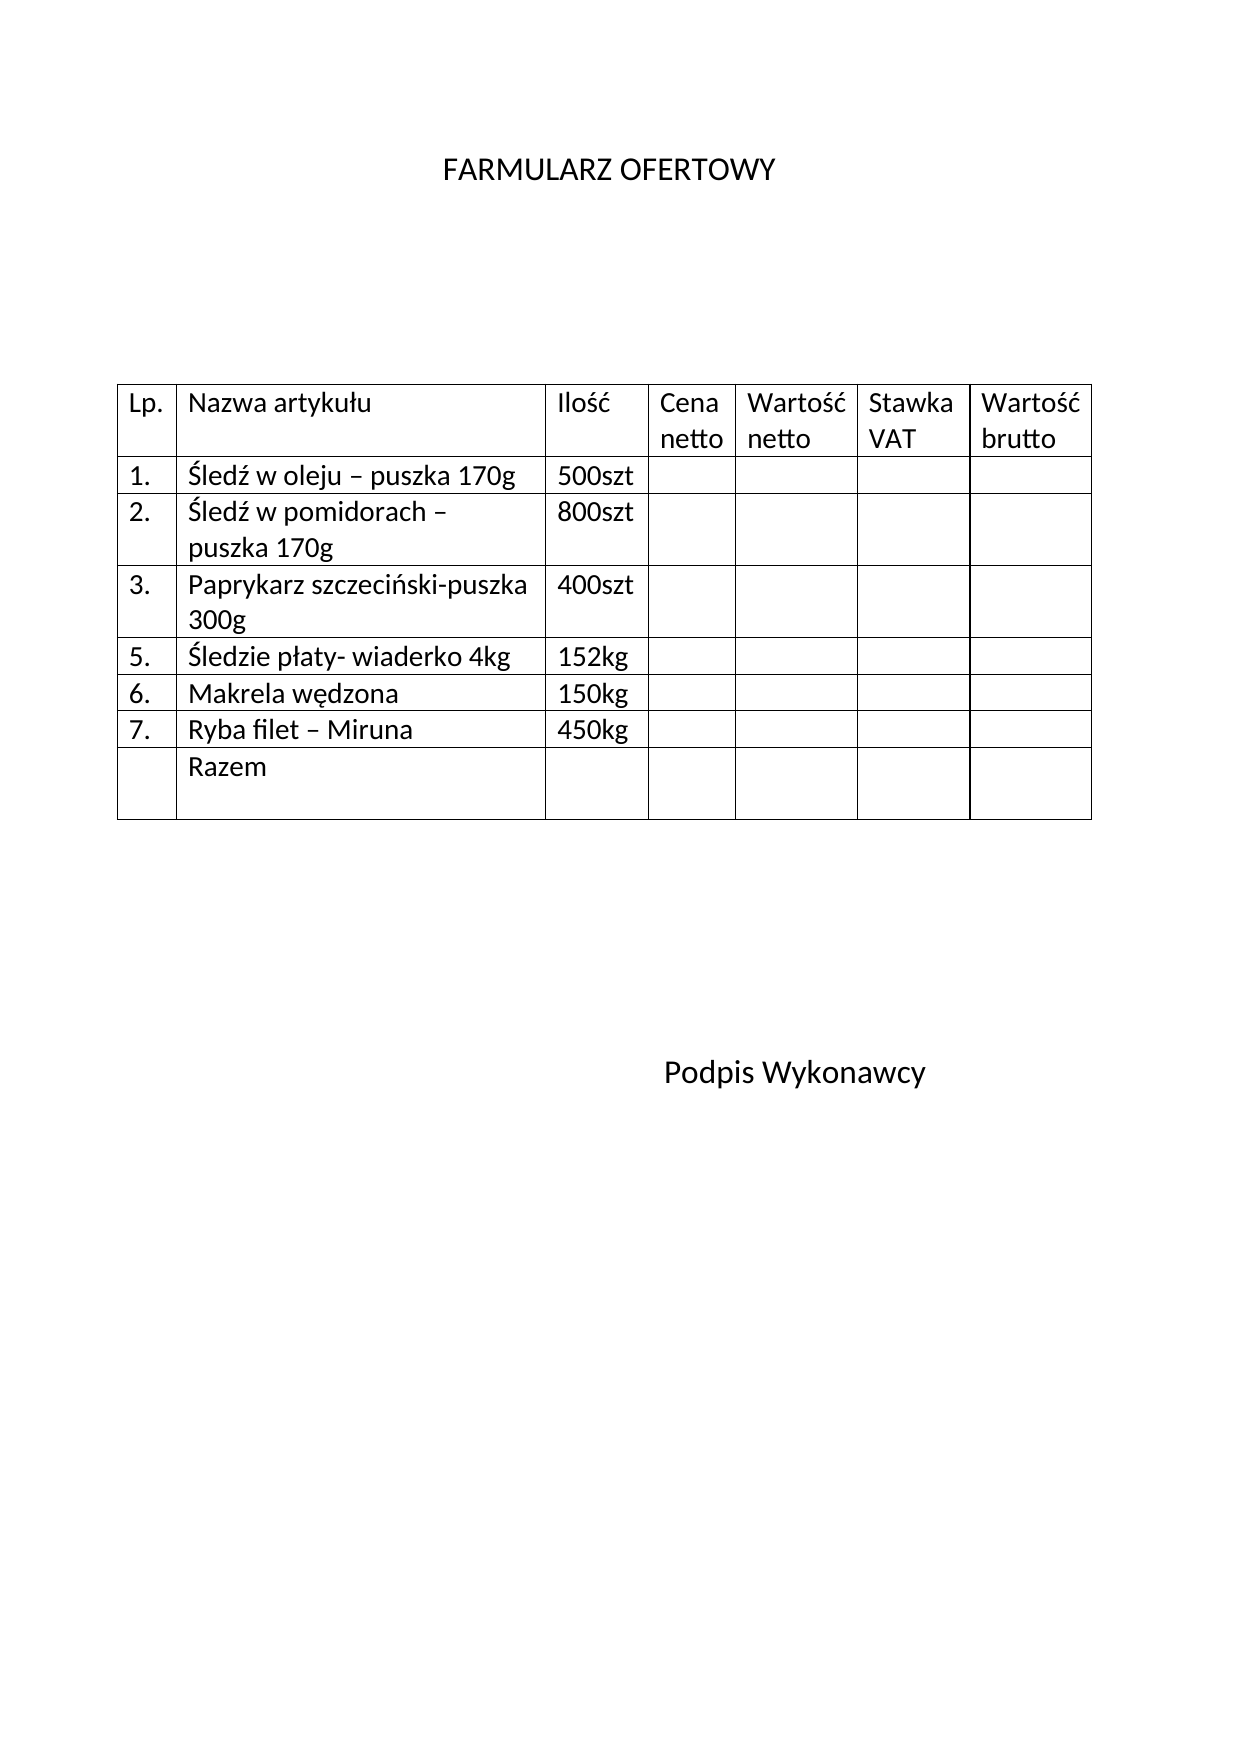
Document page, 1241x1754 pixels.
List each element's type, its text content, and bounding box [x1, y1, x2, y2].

table_cell [736, 457, 857, 492]
table_cell [118, 748, 176, 819]
table_cell Makrela wędzona [177, 675, 545, 710]
table_cell [736, 711, 857, 747]
table_cell [971, 566, 1091, 637]
table_cell [971, 494, 1091, 565]
table_cell 2. [118, 494, 176, 565]
table_header Stawka VAT [858, 385, 969, 456]
table_cell 6. [118, 675, 176, 710]
table_cell Śledzie płaty- wiaderko 4kg [177, 638, 545, 674]
table_header Nazwa artykułu [177, 385, 545, 456]
table_cell Śledź w pomidorach – puszka 170g [177, 494, 545, 565]
table_header Wartość netto [736, 385, 857, 456]
table_cell [858, 748, 969, 819]
table_cell 400szt [546, 566, 648, 637]
table_cell [858, 457, 969, 492]
text FARMULARZ OFERTOWY [148, 148, 1093, 188]
table_header Ilość [546, 385, 648, 456]
table_cell [736, 566, 857, 637]
table_cell [649, 711, 735, 747]
table_cell Paprykarz szczeciński-puszka 300g [177, 566, 545, 637]
table_cell [971, 675, 1091, 710]
text Podpis Wykonawcy [148, 1051, 1093, 1092]
table_cell [858, 675, 969, 710]
table_cell [858, 494, 969, 565]
table_header Wartość brutto [971, 385, 1091, 456]
table_cell [649, 638, 735, 674]
table_cell [649, 748, 735, 819]
table_cell [736, 748, 857, 819]
table_cell [649, 457, 735, 492]
table_cell [736, 494, 857, 565]
table_cell [649, 675, 735, 710]
table_cell Ryba filet – Miruna [177, 711, 545, 747]
table_cell 450kg [546, 711, 648, 747]
table_cell [649, 494, 735, 565]
table_header Cena netto [649, 385, 735, 456]
table_cell [971, 748, 1091, 819]
table_cell 5. [118, 638, 176, 674]
table_cell 800szt [546, 494, 648, 565]
table_cell [858, 566, 969, 637]
table_cell [649, 566, 735, 637]
table_cell 3. [118, 566, 176, 637]
table_cell 7. [118, 711, 176, 747]
table_cell 150kg [546, 675, 648, 710]
table_cell [971, 457, 1091, 492]
table_cell 1. [118, 457, 176, 492]
table_cell Śledź w oleju – puszka 170g [177, 457, 545, 492]
table_cell Razem [177, 748, 545, 819]
table_cell [546, 748, 648, 819]
table_cell [971, 711, 1091, 747]
table_cell [736, 638, 857, 674]
table_cell [736, 675, 857, 710]
table_cell 500szt [546, 457, 648, 492]
table_cell [858, 638, 969, 674]
table_cell [858, 711, 969, 747]
table_cell 152kg [546, 638, 648, 674]
table_cell [971, 638, 1091, 674]
table_header Lp. [118, 385, 176, 456]
